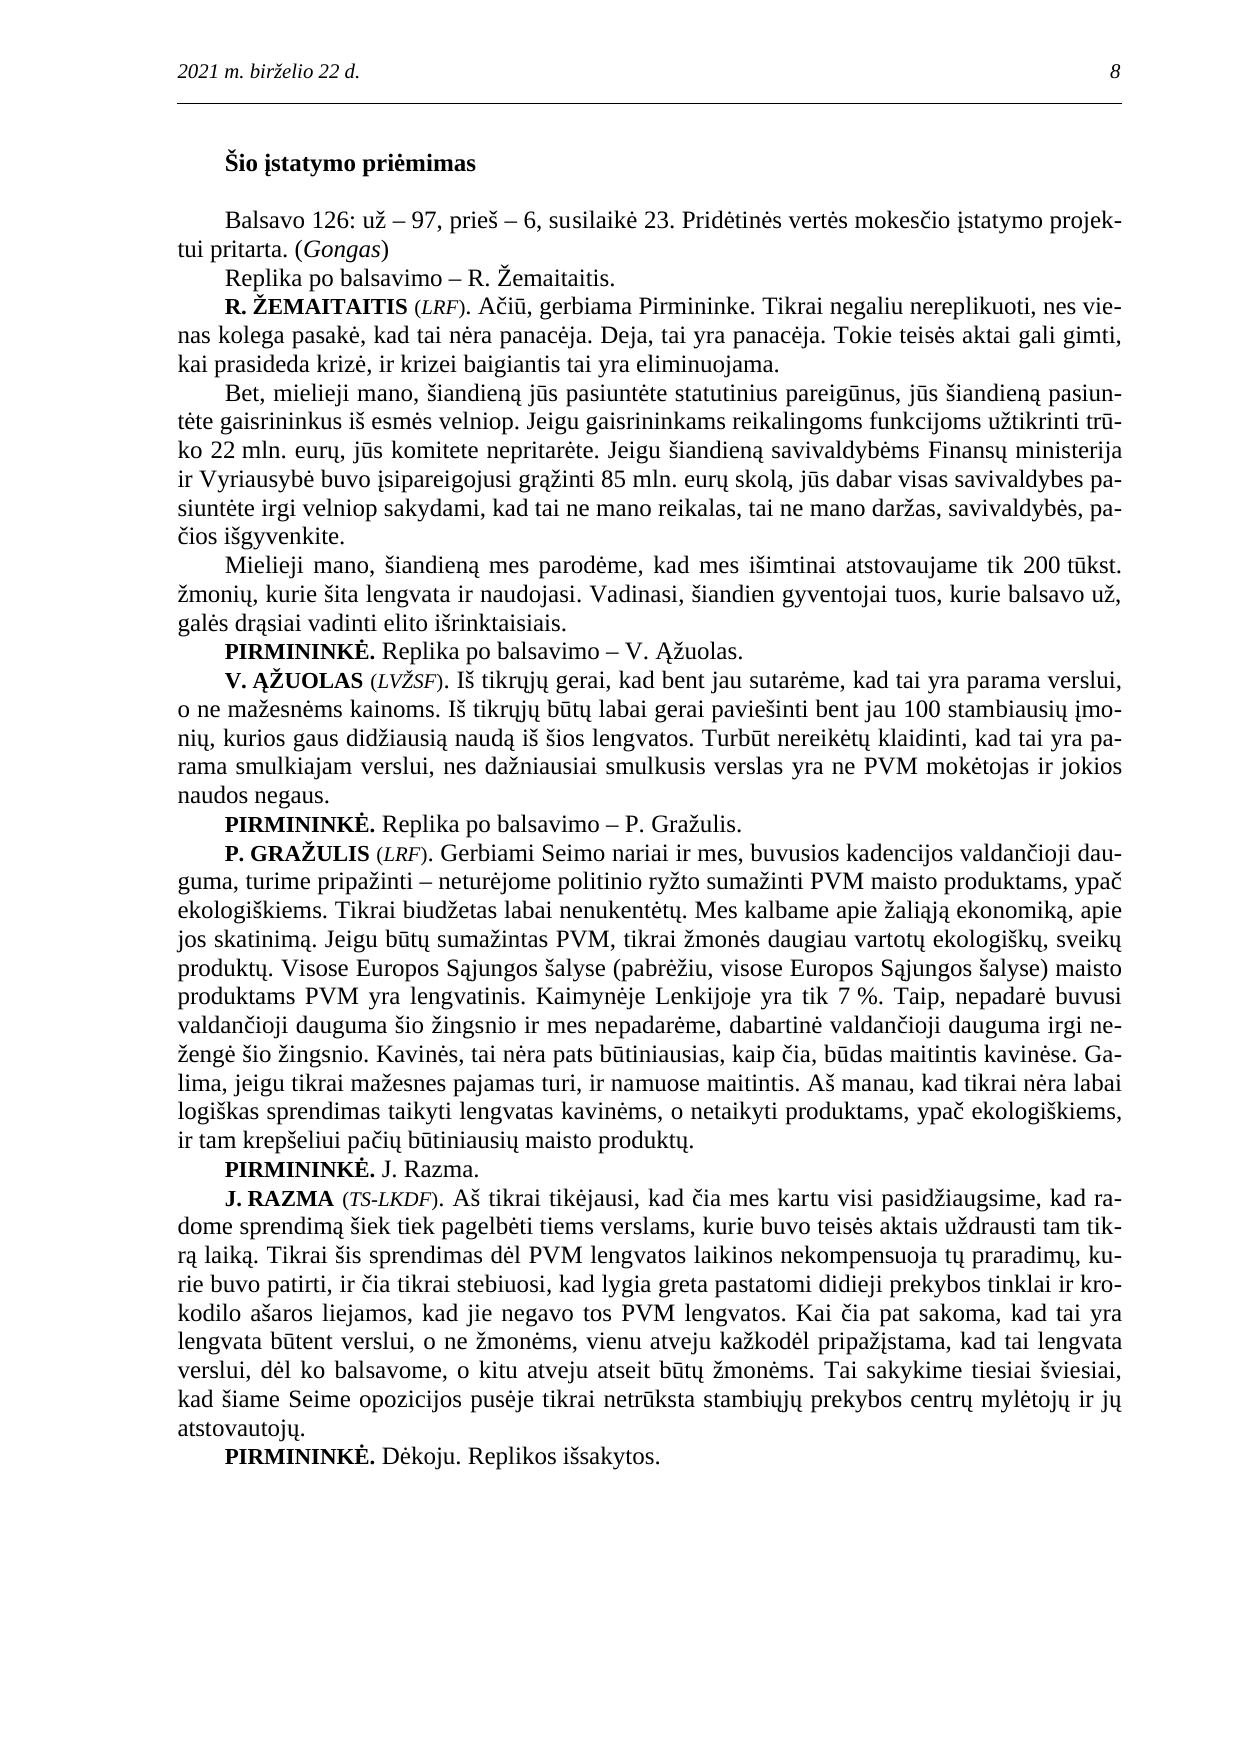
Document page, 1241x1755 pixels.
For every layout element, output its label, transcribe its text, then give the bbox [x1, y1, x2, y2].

text Re­pli­ka po bal­sa­vi­mo – R. Že­mai­tai­tis. [177, 263, 1122, 291]
text PIRMININKĖ. Re­pli­ka po bal­sa­vi­mo – P. Gra­žu­lis. [177, 809, 1122, 838]
text Mie­lie­ji ma­no, šian­die­ną mes pa­ro­dė­me, kad mes iš­im­ti­nai at­sto­vau­ja­me tik 200 tūkst. žmo­nių, ku­rie ši­ta leng­va­ta ir nau­do­ja­si. Va­di­na­si, šian­dien gy­ven­to­jai tuos, ku­rie bal­sa­vo už, ga­lės drą­siai va­din­ti eli­to iš­rink­tai­siais. [177, 550, 1122, 636]
text Šio įsta­ty­mo pri­ėmi­mas [177, 148, 1122, 176]
text PIRMININKĖ. Re­pli­ka po bal­sa­vi­mo – V. Ąžuo­las. [177, 636, 1122, 665]
text P. GRAŽULIS (LRF). Ger­bia­mi Sei­mo na­riai ir mes, bu­vu­sios ka­den­ci­jos val­dan­čio­ji dau­gu­ma, tu­ri­me pri­pa­žin­ti – ne­tu­rė­jo­me po­li­ti­nio ryž­to su­ma­žin­ti PVM mais­to pro­duk­tams, ypač eko­lo­giš­kiems. Tik­rai biu­dže­tas la­bai ne­nu­ken­tė­tų. Mes kal­ba­me apie ža­li­ą­ją eko­no­mi­ką, apie jos ska­ti­ni­mą. Jei­gu bū­tų su­ma­žin­tas PVM, tik­rai žmo­nės dau­giau var­to­tų eko­lo­giš­kų, svei­kų pro­duk­tų. Vi­so­se Eu­ro­pos Są­jun­gos ša­ly­se (pa­brė­žiu, vi­so­se Eu­ro­pos Są­jun­gos ša­ly­se) mais­to pro­duk­tams PVM yra leng­va­ti­nis. Kai­my­nė­je Len­ki­jo­je yra tik 7 %. Taip, ne­pa­da­rė bu­vu­si val­dan­čio­ji dau­gu­ma šio žings­nio ir mes ne­pa­da­rė­me, da­bar­ti­nė val­dan­čio­ji dau­gu­ma ir­gi ne­žen­gė šio žings­nio. Ka­vi­nės, tai nė­ra pats bū­ti­niau­sias, kaip čia, bū­das mai­tin­tis ka­vi­nė­se. Ga­li­ma, jei­gu tik­rai ma­žes­nes pa­ja­mas tu­ri, ir na­muo­se mai­tin­tis. Aš ma­nau, kad tik­rai nė­ra la­bai lo­giš­kas spren­di­mas tai­ky­ti leng­va­tas ka­vi­nėms, o ne­tai­ky­ti pro­duk­tams, ypač eko­lo­giš­kiems, ir tam krep­še­liui pa­čių bū­ti­niau­sių mais­to pro­duk­tų. [177, 838, 1122, 1154]
text Bet, mie­lie­ji ma­no, šian­die­ną jūs pa­siun­tė­te sta­tu­ti­nius pa­rei­gū­nus, jūs šian­die­ną pa­siun­tė­te gais­ri­nin­kus iš es­mės vel­niop. Jei­gu gais­ri­nin­kams rei­ka­lin­goms funk­ci­joms už­tik­rin­ti trū­ko 22 mln. eu­rų, jūs ko­mi­te­te ne­pri­ta­rė­te. Jei­gu šian­die­ną sa­vi­val­dy­bėms Fi­nan­sų mi­nis­te­ri­ja ir Vy­riau­sy­bė bu­vo įsi­pa­rei­go­ju­si grą­žin­ti 85 mln. eu­rų sko­lą, jūs da­bar vi­sas sa­vi­val­dy­bes pa­siun­tė­te ir­gi vel­niop sa­ky­da­mi, kad tai ne ma­no rei­ka­las, tai ne ma­no dar­žas, sa­vi­val­dy­bės, pa­čios iš­gy­ven­ki­te. [177, 378, 1122, 550]
text PIRMININKĖ. Dė­ko­ju. Re­pli­kos iš­sa­ky­tos. [177, 1441, 1122, 1470]
text J. RAZMA (TS-LKDF). Aš tik­rai ti­kė­jau­si, kad čia mes kar­tu vi­si pa­si­džiaug­si­me, kad ra­do­me spren­di­mą šiek tiek pa­gel­bė­ti tiems ver­slams, ku­rie bu­vo tei­sės ak­tais už­draus­ti tam tik­rą lai­ką. Tik­rai šis spren­di­mas dėl PVM leng­va­tos lai­ki­nos ne­kom­pen­suo­ja tų pra­ra­di­mų, ku­rie bu­vo pa­tir­ti, ir čia tik­rai ste­biuo­si, kad ly­gia gre­ta pa­sta­to­mi di­die­ji pre­ky­bos tin­klai ir kro­ko­di­lo aša­ros lie­ja­mos, kad jie ne­ga­vo tos PVM leng­va­tos. Kai čia pat sa­ko­ma, kad tai yra leng­va­ta bū­tent ver­slui, o ne žmo­nėms, vie­nu at­ve­ju kaž­ko­dėl pri­pa­žįs­ta­ma, kad tai leng­va­ta ver­slui, dėl ko bal­sa­vo­me, o ki­tu at­ve­ju at­seit bū­tų žmo­nėms. Tai sa­ky­ki­me tie­siai švie­siai, kad šia­me Sei­me opo­zi­ci­jos pu­sė­je tik­rai ne­trūks­ta stam­bių­jų pre­ky­bos cen­trų my­lė­to­jų ir jų at­sto­vau­to­jų. [177, 1183, 1122, 1441]
text V. ĄŽUOLAS (LVŽSF). Iš tik­rų­jų ge­rai, kad bent jau su­ta­rė­me, kad tai yra pa­ra­ma ver­slui, o ne ma­žes­nėms kai­noms. Iš tik­rų­jų bū­tų la­bai ge­rai pa­vie­šin­ti bent jau 100 stam­biau­sių įmo­nių, ku­rios gaus di­džiau­sią nau­dą iš šios leng­va­tos. Tur­būt ne­rei­kė­tų klai­din­ti, kad tai yra pa­ra­ma smul­kia­jam ver­slui, nes daž­niau­siai smul­ku­sis ver­slas yra ne PVM mo­kė­to­jas ir jo­kios nau­dos ne­gaus. [177, 665, 1122, 809]
text R. ŽEMAITAITIS (LRF). Ačiū, ger­bia­ma Pir­mi­nin­ke. Tik­rai ne­ga­liu ne­rep­li­kuo­ti, nes vie­nas ko­le­ga pa­sa­kė, kad tai nė­ra pa­na­cė­ja. De­ja, tai yra pa­na­cė­ja. To­kie tei­sės ak­tai ga­li gim­ti, kai pra­si­de­da kri­zė, ir kri­zei bai­gian­tis tai yra eli­mi­nuo­ja­ma. [177, 291, 1122, 378]
text PIRMININKĖ. J. Raz­ma. [177, 1154, 1122, 1183]
text Bal­sa­vo 126: už – 97, prieš – 6, su­si­lai­kė 23. Pri­dė­ti­nės ver­tės mo­kes­čio įsta­ty­mo pro­jek­tui pri­tar­ta. (Gon­gas) [177, 205, 1122, 263]
